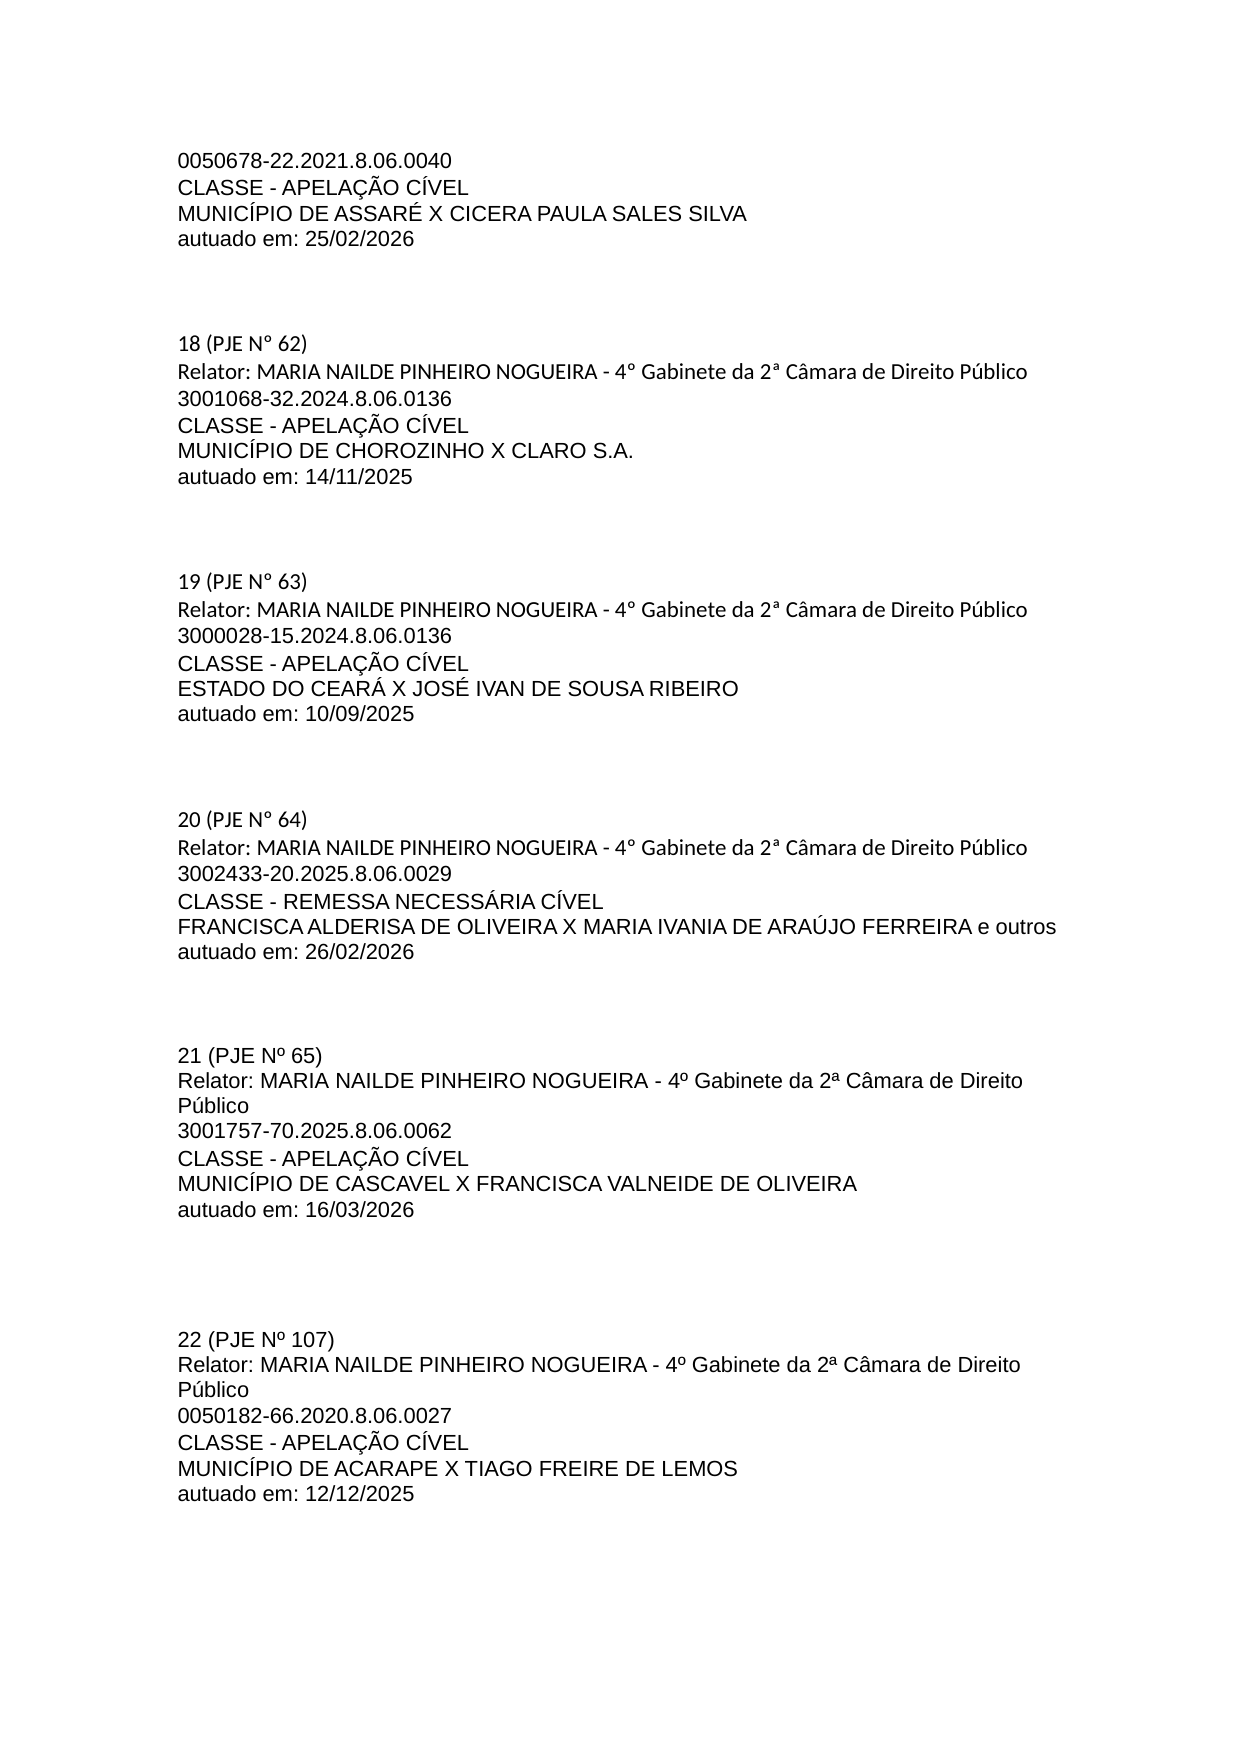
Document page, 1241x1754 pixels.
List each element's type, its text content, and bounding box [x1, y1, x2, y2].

text CLASSE - APELAÇÃO CÍVEL MUNICÍPIO DE CHOROZINHO X CLARO S.A. autuado em: 14/11/2025 [177, 413, 1063, 489]
text Relator: MARIA NAILDE PINHEIRO NOGUEIRA - 4º Gabinete da 2ª Câmara de Direito Público [177, 357, 1063, 385]
subtitle 3002433-20.2025.8.06.0029 [177, 861, 1063, 886]
subtitle 3000028-15.2024.8.06.0136 [177, 623, 1063, 648]
text 21 (PJE Nº 65) [177, 1043, 1063, 1068]
text CLASSE - APELAÇÃO CÍVEL MUNICÍPIO DE CASCAVEL X FRANCISCA VALNEIDE DE OLIVEIRA autuado em: 16/03/2026 [177, 1146, 1063, 1222]
text Relator: MARIA NAILDE PINHEIRO NOGUEIRA - 4º Gabinete da 2ª Câmara de Direito Público [177, 833, 1063, 861]
subtitle 3001068-32.2024.8.06.0136 [177, 385, 1063, 411]
text CLASSE - APELAÇÃO CÍVEL MUNICÍPIO DE ASSARÉ X CICERA PAULA SALES SILVA autuado em: 25/02/2026 [177, 175, 1063, 251]
text 22 (PJE Nº 107) [177, 1327, 1063, 1352]
text Relator: MARIA NAILDE PINHEIRO NOGUEIRA - 4º Gabinete da 2ª Câmara de Direito Público [177, 595, 1063, 623]
subtitle 0050678-22.2021.8.06.0040 [177, 148, 1063, 173]
text CLASSE - REMESSA NECESSÁRIA CÍVEL FRANCISCA ALDERISA DE OLIVEIRA X MARIA IVANIA DE ARAÚJO FERREIRA e outros autuado em: 26/02/2026 [177, 889, 1063, 964]
text CLASSE - APELAÇÃO CÍVEL ESTADO DO CEARÁ X JOSÉ IVAN DE SOUSA RIBEIRO autuado em: 10/09/2025 [177, 651, 1063, 727]
subtitle 0050182-66.2020.8.06.0027 [177, 1402, 1063, 1428]
text 19 (PJE Nº 63) [177, 567, 1063, 595]
text 18 (PJE Nº 62) [177, 329, 1063, 357]
subtitle 3001757-70.2025.8.06.0062 [177, 1118, 1063, 1144]
text CLASSE - APELAÇÃO CÍVEL MUNICÍPIO DE ACARAPE X TIAGO FREIRE DE LEMOS autuado em: 12/12/2025 [177, 1430, 1063, 1506]
text Relator: MARIA NAILDE PINHEIRO NOGUEIRA - 4º Gabinete da 2ª Câmara de Direito Público [177, 1352, 1063, 1402]
text 20 (PJE Nº 64) [177, 805, 1063, 833]
text Relator: MARIA NAILDE PINHEIRO NOGUEIRA - 4º Gabinete da 2ª Câmara de Direito Público [177, 1068, 1063, 1118]
